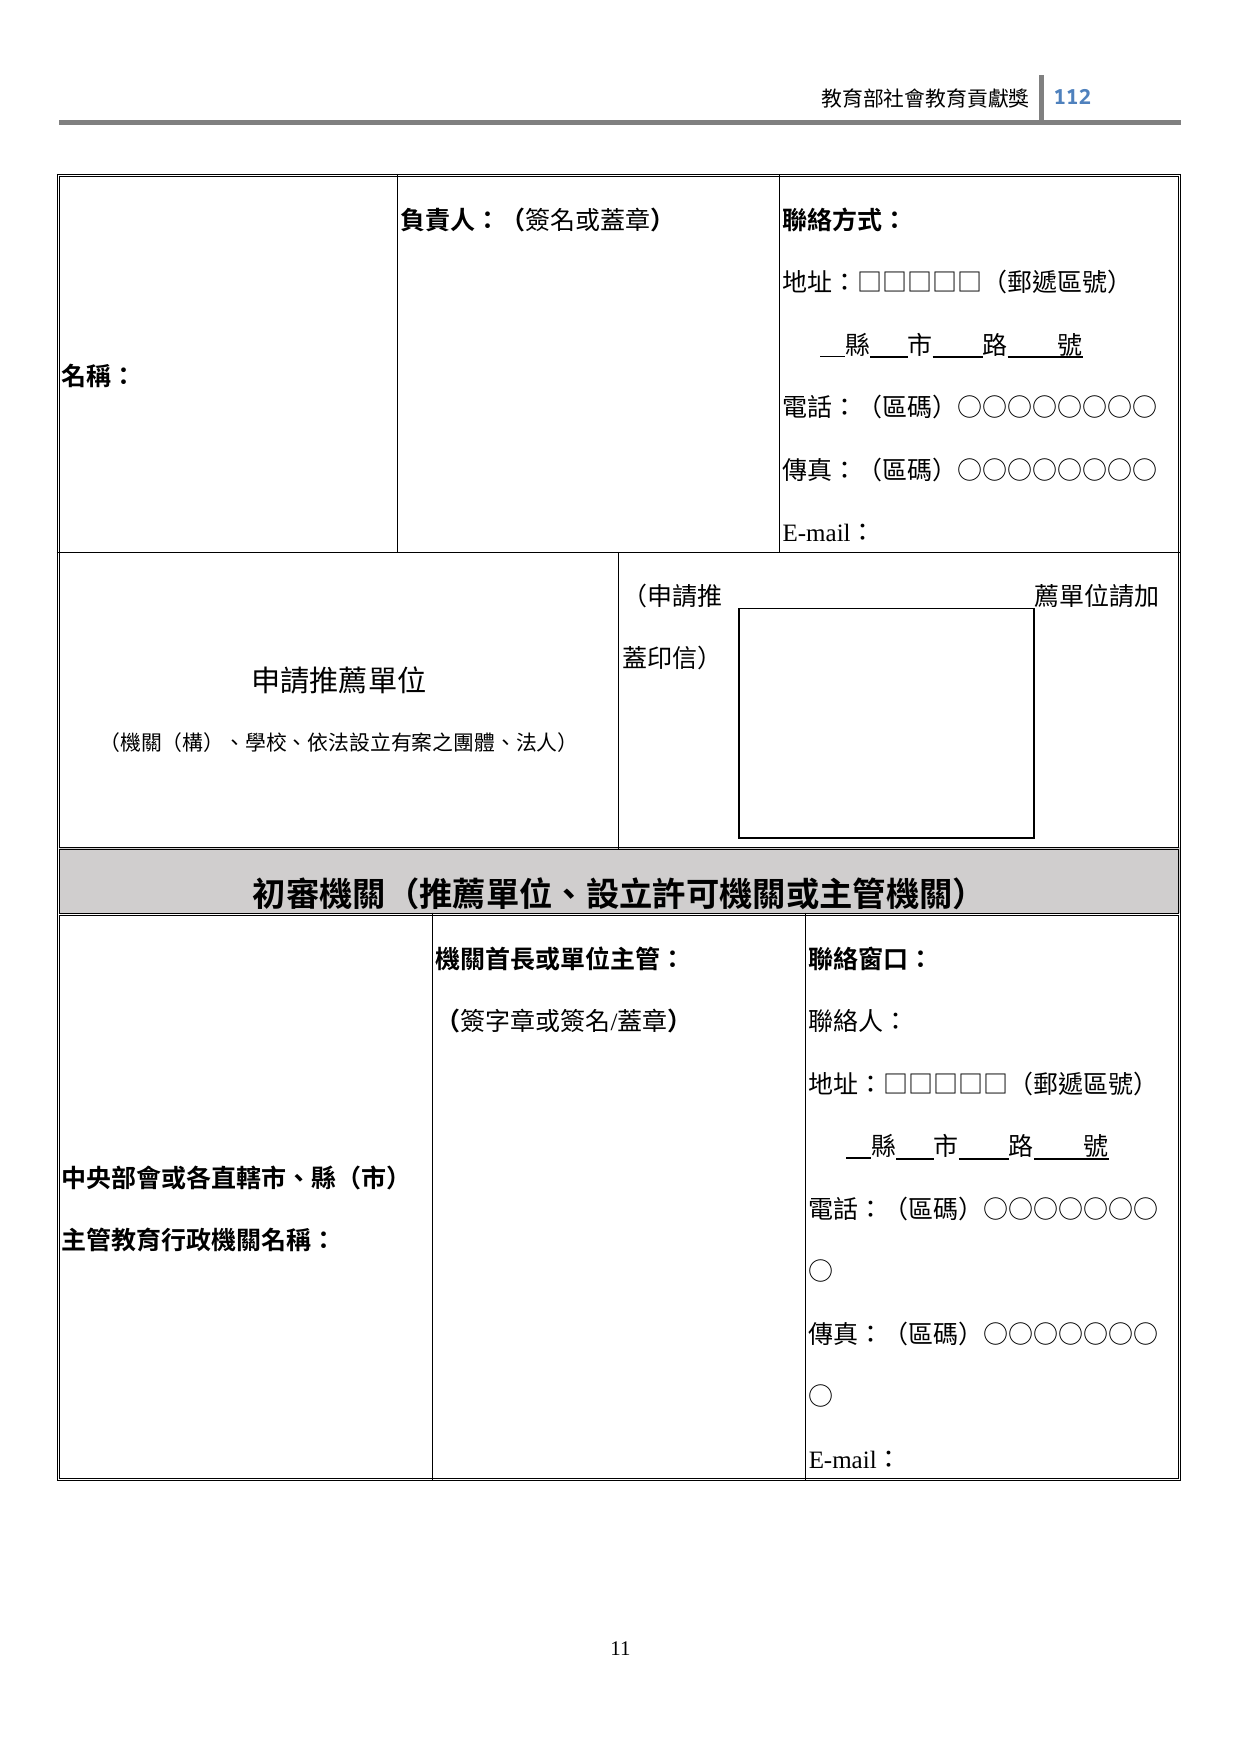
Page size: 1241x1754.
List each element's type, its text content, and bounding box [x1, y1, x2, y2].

table_cell 機關首長或單位主管： （簽字章或簽名/蓋章） [433, 916, 805, 1478]
table_cell 聯絡方式： 地址：□□□□□（郵遞區號） 縣 市 路 號 電話：（區碼）○○○○○○○○ 傳真：（區碼）○○○○○○○○ E-mail： [780, 177, 1178, 552]
table_cell （申請推薦單位請加蓋印信） [619, 553, 1178, 847]
table_cell 申請推薦單位 （機關（構）、學校、依法設立有案之團體、法人） [60, 553, 618, 847]
table_cell 初審機關（推薦單位、設立許可機關或主管機關） [60, 850, 1178, 913]
table_cell 聯絡窗口： 聯絡人： 地址：□□□□□（郵遞區號） 縣 市 路 號 電話：（區碼）○○○○○○○○ 傳真：（區碼）○○○○○○○○ E-mail： [806, 916, 1178, 1478]
table_cell 名稱： [60, 177, 397, 552]
table_cell 中央部會或各直轄市、縣（市）主管教育行政機關名稱： [60, 916, 432, 1478]
table_cell 負責人：（簽名或蓋章） [398, 177, 779, 552]
